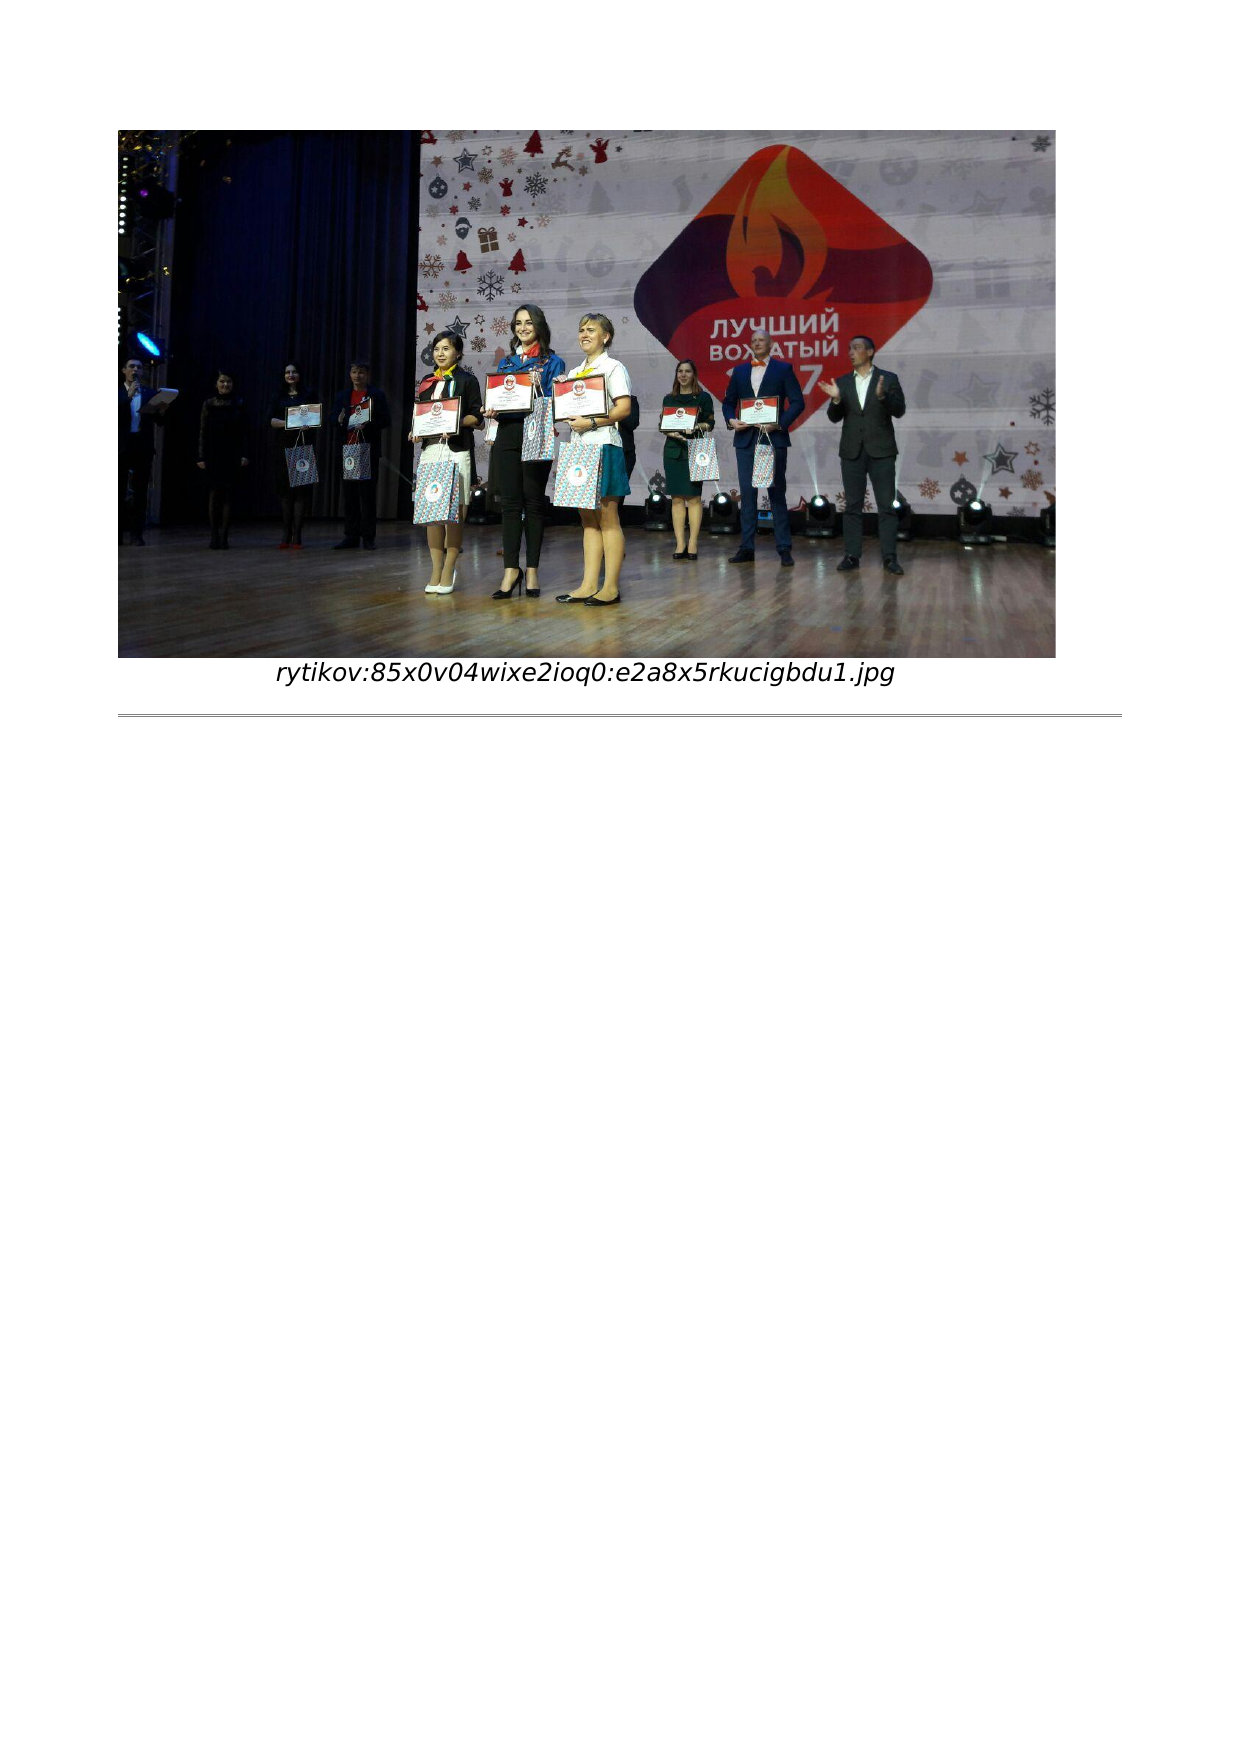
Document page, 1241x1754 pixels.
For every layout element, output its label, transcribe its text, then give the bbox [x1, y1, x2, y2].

picture [118, 130, 1056, 658]
text rytikov:85x0v04wixe2ioq0:e2a8x5rkucigbdu1.jpg [118, 658, 1056, 687]
